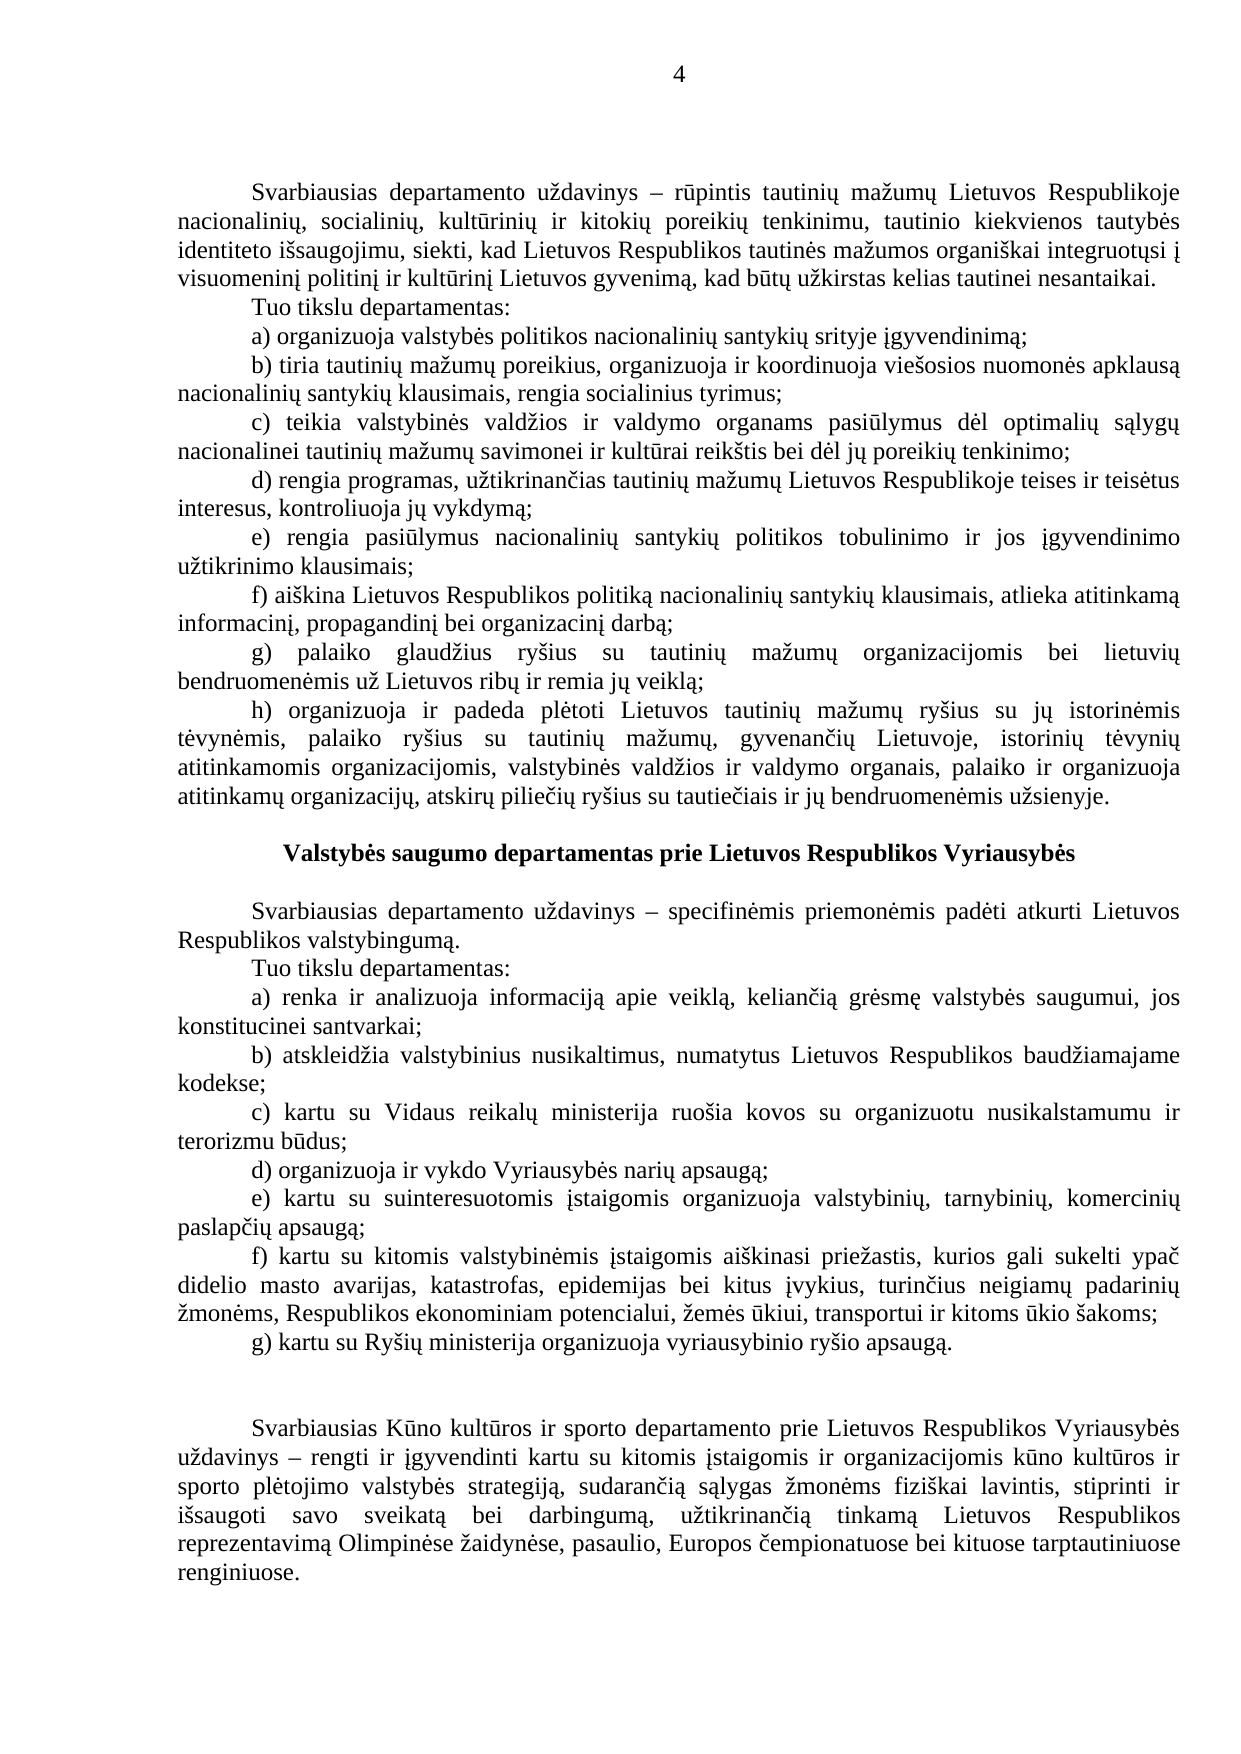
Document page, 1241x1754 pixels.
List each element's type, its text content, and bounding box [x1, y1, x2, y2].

text Valstybės saugumo departamentas prie Lietuvos Respublikos Vyriausybės [177, 838, 1181, 867]
text Svarbiausias Kūno kultūros ir sporto departamento prie Lietuvos Respublikos Vyriausybės uždavinys – rengti ir įgyvendinti kartu su kitomis įstaigomis ir organizacijomis kūno kultūros ir sporto plėtojimo valstybės strategiją, sudarančią sąlygas žmonėms fiziškai lavintis, stiprinti ir išsaugoti savo sveikatą bei darbingumą, užtikrinančią tinkamą Lietuvos Respublikos reprezentavimą Olimpinėse žaidynėse, pasaulio, Europos čempionatuose bei kituose tarptautiniuose renginiuose. [177, 1413, 1181, 1586]
text f) kartu su kitomis valstybinėmis įstaigomis aiškinasi priežastis, kurios gali sukelti ypač didelio masto avarijas, katastrofas, epidemijas bei kitus įvykius, turinčius neigiamų padarinių žmonėms, Respublikos ekonominiam potencialui, žemės ūkiui, transportui ir kitoms ūkio šakoms; [177, 1241, 1181, 1327]
text a) renka ir analizuoja informaciją apie veiklą, keliančią grėsmę valstybės saugumui, jos konstitucinei santvarkai; [177, 982, 1181, 1040]
text e) kartu su suinteresuotomis įstaigomis organizuoja valstybinių, tarnybinių, komercinių paslapčių apsaugą; [177, 1183, 1181, 1241]
text f) aiškina Lietuvos Respublikos politiką nacionalinių santykių klausimais, atlieka atitinkamą informacinį, propagandinį bei organizacinį darbą; [177, 580, 1181, 637]
text b) atskleidžia valstybinius nusikaltimus, numatytus Lietuvos Respublikos baudžiamajame kodekse; [177, 1040, 1181, 1097]
text Svarbiausias departamento uždavinys – specifinėmis priemonėmis padėti atkurti Lietuvos Respublikos valstybingumą. [177, 896, 1181, 953]
text Svarbiausias departamento uždavinys – rūpintis tautinių mažumų Lietuvos Respublikoje nacionalinių, socialinių, kultūrinių ir kitokių poreikių tenkinimu, tautinio kiekvienos tautybės identiteto išsaugojimu, siekti, kad Lietuvos Respublikos tautinės mažumos organiškai integruotųsi į visuomeninį politinį ir kultūrinį Lietuvos gyvenimą, kad būtų užkirstas kelias tautinei nesantaikai. [177, 177, 1181, 292]
text c) teikia valstybinės valdžios ir valdymo organams pasiūlymus dėl optimalių sąlygų nacionalinei tautinių mažumų savimonei ir kultūrai reikštis bei dėl jų poreikių tenkinimo; [177, 407, 1181, 465]
text Tuo tikslu departamentas: [177, 953, 1181, 982]
text b) tiria tautinių mažumų poreikius, organizuoja ir koordinuoja viešosios nuomonės apklausą nacionalinių santykių klausimais, rengia socialinius tyrimus; [177, 350, 1181, 407]
text d) organizuoja ir vykdo Vyriausybės narių apsaugą; [177, 1155, 1181, 1183]
text d) rengia programas, užtikrinančias tautinių mažumų Lietuvos Respublikoje teises ir teisėtus interesus, kontroliuoja jų vykdymą; [177, 465, 1181, 522]
text h) organizuoja ir padeda plėtoti Lietuvos tautinių mažumų ryšius su jų istorinėmis tėvynėmis, palaiko ryšius su tautinių mažumų, gyvenančių Lietuvoje, istorinių tėvynių atitinkamomis organizacijomis, valstybinės valdžios ir valdymo organais, palaiko ir organizuoja atitinkamų organizacijų, atskirų piliečių ryšius su tautiečiais ir jų bendruomenėmis užsienyje. [177, 695, 1181, 810]
text Tuo tikslu departamentas: [177, 292, 1181, 321]
text e) rengia pasiūlymus nacionalinių santykių politikos tobulinimo ir jos įgyvendinimo užtikrinimo klausimais; [177, 522, 1181, 580]
text c) kartu su Vidaus reikalų ministerija ruošia kovos su organizuotu nusikalstamumu ir terorizmu būdus; [177, 1097, 1181, 1155]
text a) organizuoja valstybės politikos nacionalinių santykių srityje įgyvendinimą; [177, 321, 1181, 350]
text g) palaiko glaudžius ryšius su tautinių mažumų organizacijomis bei lietuvių bendruomenėmis už Lietuvos ribų ir remia jų veiklą; [177, 637, 1181, 695]
text g) kartu su Ryšių ministerija organizuoja vyriausybinio ryšio apsaugą. [177, 1327, 1181, 1356]
